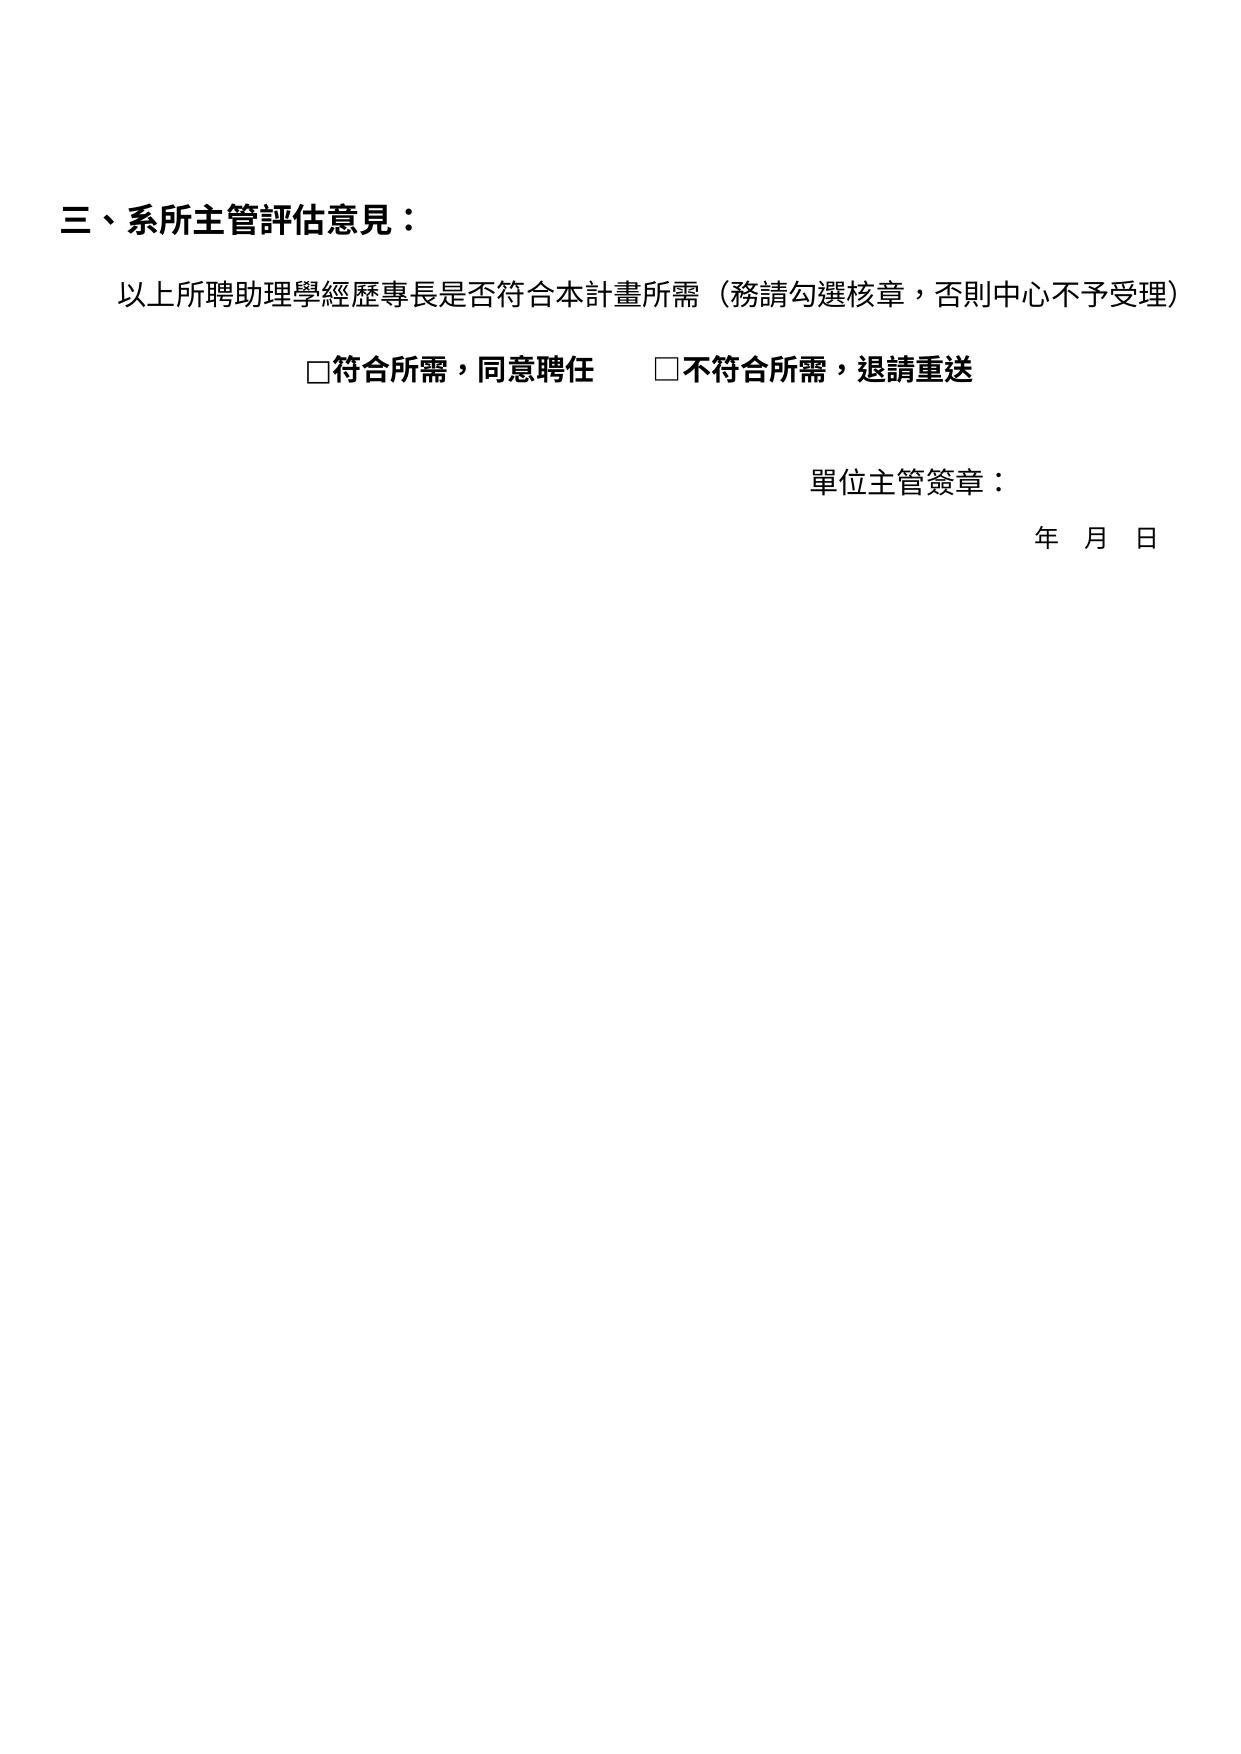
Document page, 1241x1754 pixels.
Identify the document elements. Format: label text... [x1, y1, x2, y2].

text 單位主管簽章： [226, 443, 1219, 518]
text □符合所需，同意聘任 □不符合所需，退請重送 [59, 331, 1219, 406]
text 三、系所主管評估意見： [59, 181, 1219, 256]
text 年 月 日 [59, 518, 1219, 556]
text 以上所聘助理學經歷專長是否符合本計畫所需（務請勾選核章，否則中心不予受理） [59, 256, 1219, 331]
